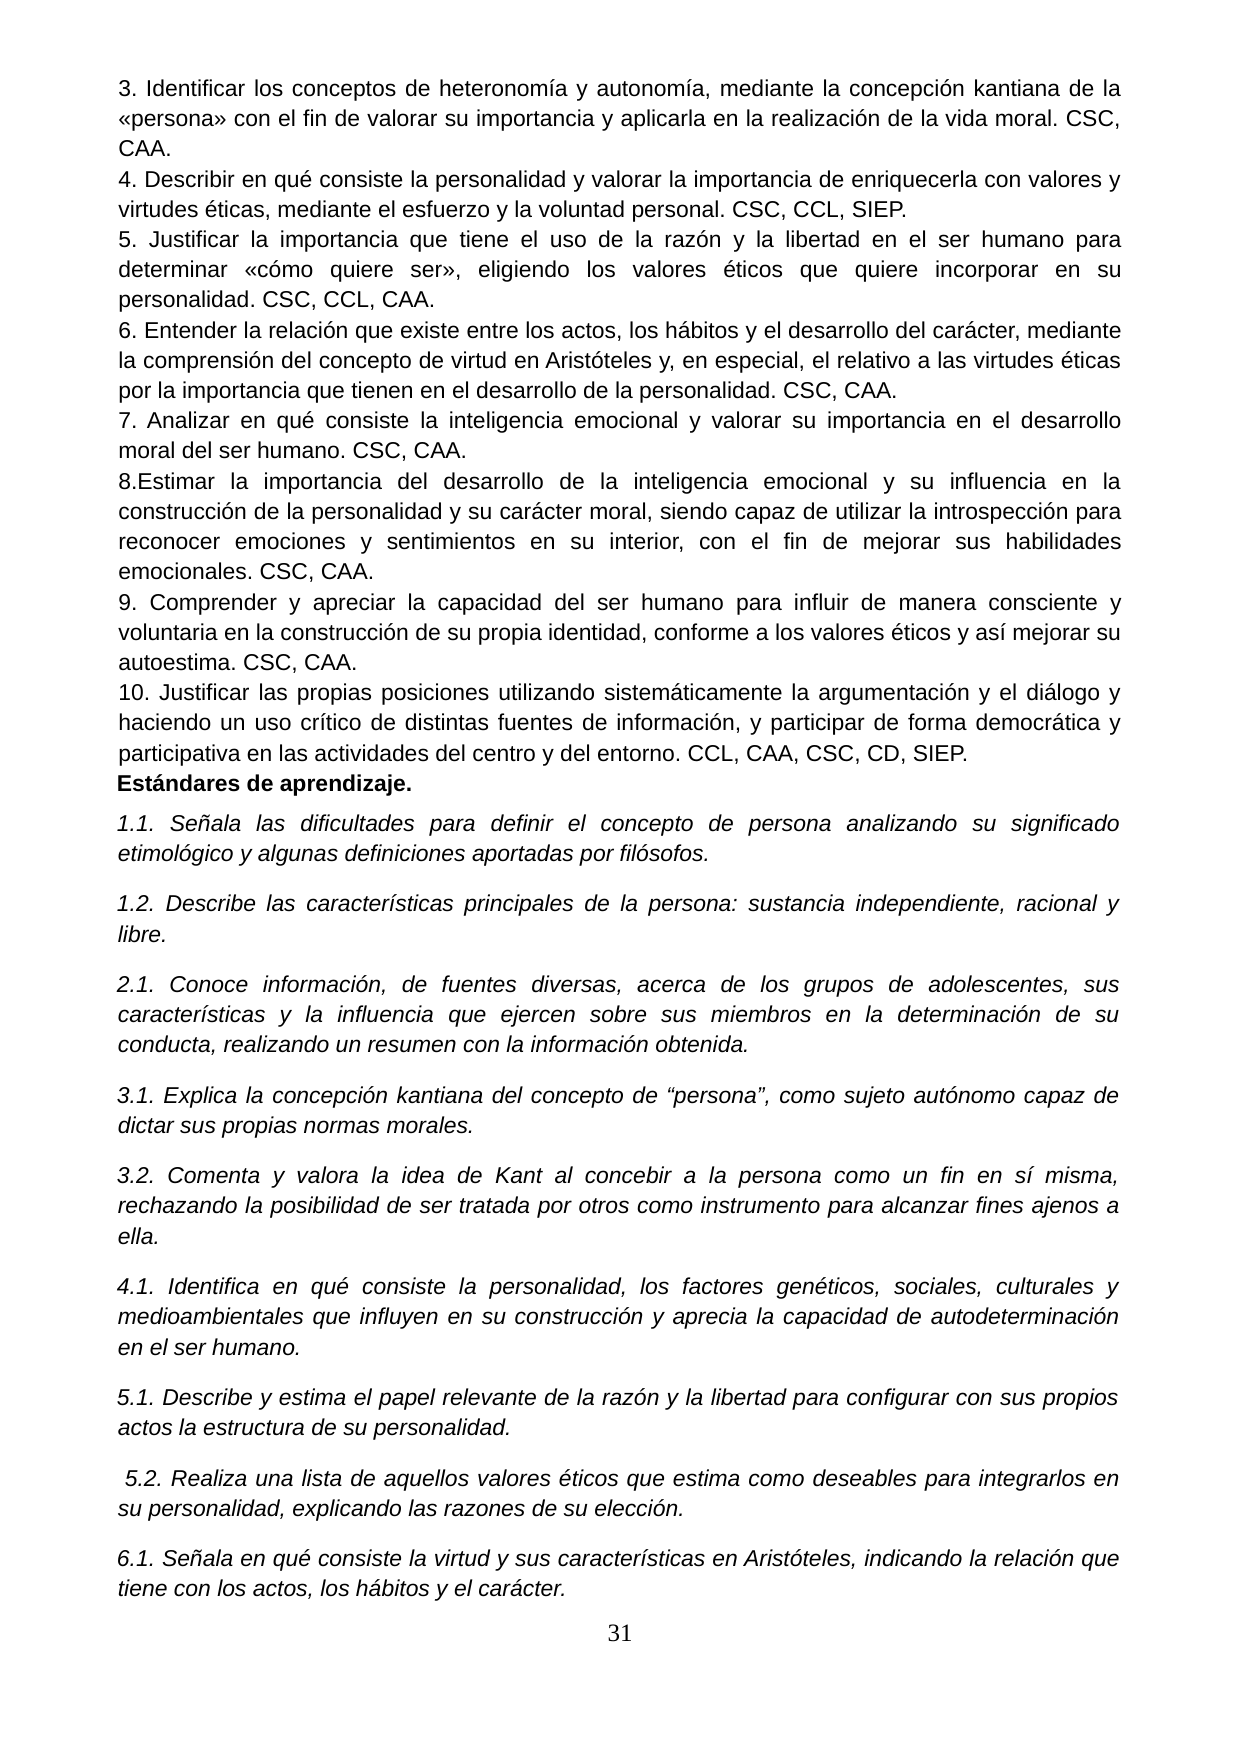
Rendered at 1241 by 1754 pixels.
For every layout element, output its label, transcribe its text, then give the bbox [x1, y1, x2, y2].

text 5. Justificar la importancia que tiene el uso de la razón y la libertad en el ser humano para determinar «cómo quiere ser», eligiendo los valores éticos que quiere incorporar en su personalidad. CSC, CCL, CAA. [118, 226, 1122, 313]
text 3.2. Comenta y valora la idea de Kant al concebir a la persona como un fin en sí misma, rechazando la posibilidad de ser tratada por otros como instrumento para alcanzar fines ajenos a ella. [117, 1162, 1122, 1249]
text 2.1. Conoce información, de fuentes diversas, acerca de los grupos de adolescentes, sus características y la influencia que ejercen sobre sus miembros en la determinación de su conducta, realizando un resumen con la información obtenida. [117, 971, 1122, 1058]
text 4. Describir en qué consiste la personalidad y valorar la importancia de enriquecerla con valores y virtudes éticas, mediante el esfuerzo y la voluntad personal. CSC, CCL, SIEP. [118, 166, 1122, 222]
text 3. Identificar los conceptos de heteronomía y autonomía, mediante la concepción kantiana de la «persona» con el fin de valorar su importancia y aplicarla en la realización de la vida moral. CSC, CAA. [118, 75, 1122, 162]
text 4.1. Identifica en qué consiste la personalidad, los factores genéticos, sociales, culturales y medioambientales que influyen en su construcción y aprecia la capacidad de autodeterminación en el ser humano. [117, 1273, 1122, 1360]
text 1.2. Describe las características principales de la persona: sustancia independiente, racional y libre. [117, 890, 1122, 947]
text 6. Entender la relación que existe entre los actos, los hábitos y el desarrollo del carácter, mediante la comprensión del concepto de virtud en Aristóteles y, en especial, el relativo a las virtudes éticas por la importancia que tienen en el desarrollo de la personalidad. CSC, CAA. [118, 317, 1122, 403]
text 1.1. Señala las dificultades para definir el concepto de persona analizando su significado etimológico y algunas definiciones aportadas por filósofos. [117, 810, 1122, 867]
text 10. Justificar las propias posiciones utilizando sistemáticamente la argumentación y el diálogo y haciendo un uso crítico de distintas fuentes de información, y participar de forma democrática y participativa en las actividades del centro y del entorno. CCL, CAA, CSC, CD, SIEP. [118, 679, 1122, 766]
text 9. Comprender y apreciar la capacidad del ser humano para influir de manera consciente y voluntaria en la construcción de su propia identidad, conforme a los valores éticos y así mejorar su autoestima. CSC, CAA. [118, 588, 1122, 675]
text 6.1. Señala en qué consiste la virtud y sus características en Aristóteles, indicando la relación que tiene con los actos, los hábitos y el carácter. [117, 1545, 1122, 1602]
text 3.1. Explica la concepción kantiana del concepto de “persona”, como sujeto autónomo capaz de dictar sus propias normas morales. [117, 1082, 1122, 1138]
text 5.2. Realiza una lista de aquellos valores éticos que estima como deseables para integrarlos en su personalidad, explicando las razones de su elección. [117, 1464, 1122, 1521]
text 5.1. Describe y estima el papel relevante de la razón y la libertad para configurar con sus propios actos la estructura de su personalidad. [117, 1384, 1122, 1441]
text 7. Analizar en qué consiste la inteligencia emocional y valorar su importancia en el desarrollo moral del ser humano. CSC, CAA. [118, 407, 1122, 464]
text Estándares de aprendizaje. [117, 770, 1122, 796]
text 8.Estimar la importancia del desarrollo de la inteligencia emocional y su influencia en la construcción de la personalidad y su carácter moral, siendo capaz de utilizar la introspección para reconocer emociones y sentimientos en su interior, con el fin de mejorar sus habilidades emocionales. CSC, CAA. [118, 468, 1122, 585]
